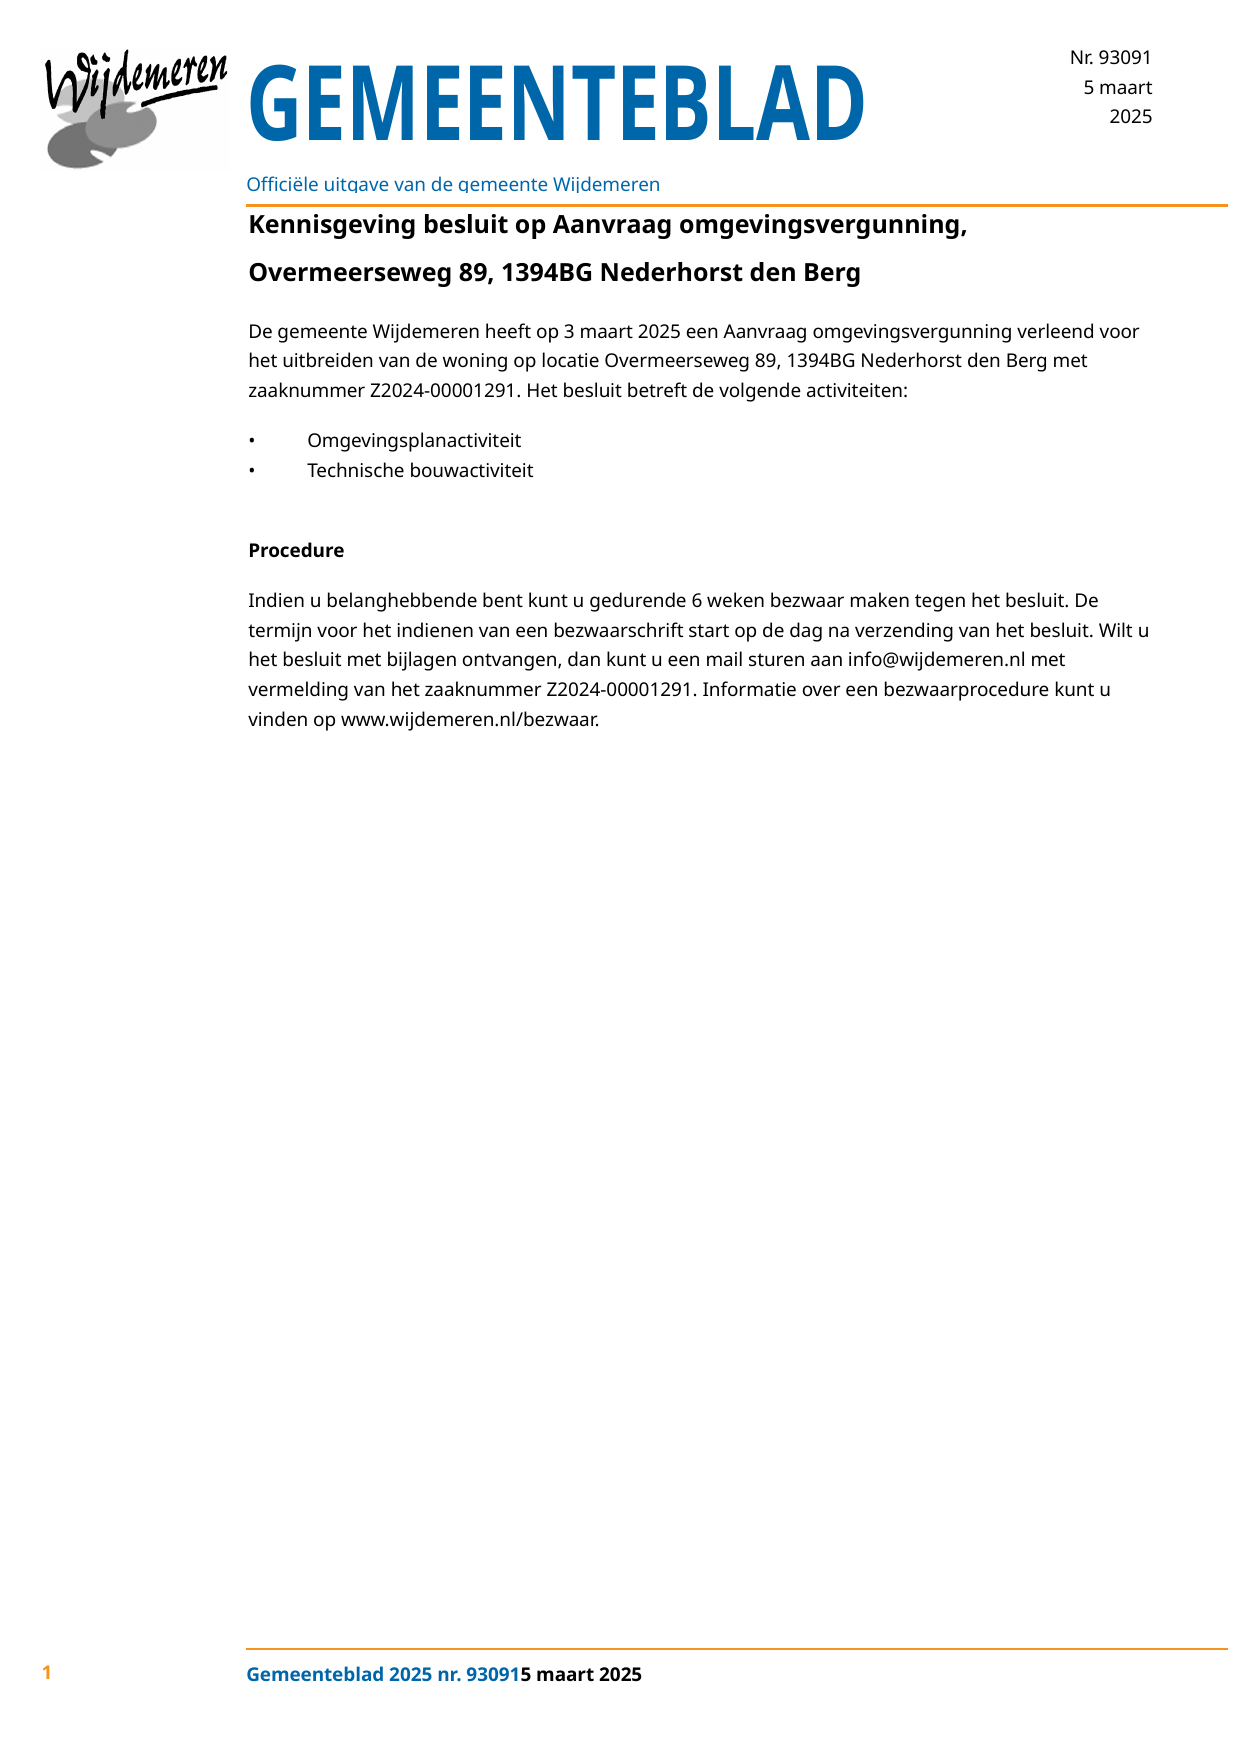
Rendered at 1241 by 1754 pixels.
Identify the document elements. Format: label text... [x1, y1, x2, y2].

list Technische bouwactiviteit [248, 457, 1152, 483]
text Indien u belanghebbende bent kunt u gedurende 6 weken bezwaar maken tegen het besluit. De termijn voor het indienen van een bezwaarschrift start op de dag na verzending van het besluit. Wilt u het besluit met bijlagen ontvangen, dan kunt u een mail sturen aan info@wijdemeren.nl met vermelding van het zaaknummer Z2024-00001291. Informatie over een bezwaarprocedure kunt u vinden op www.wijdemeren.nl/bezwaar. [248, 587, 1152, 732]
text De gemeente Wijdemeren heeft op 3 maart 2025 een Aanvraag omgevingsvergunning verleend voor het uitbreiden van de woning op locatie Overmeerseweg 89, 1394BG Nederhorst den Berg met zaaknummer Z2024-00001291. Het besluit betreft de volgende activiteiten: [248, 318, 1152, 403]
picture [41, 47, 231, 172]
text Kennisgeving besluit op Aanvraag omgevingsvergunning, Overmeerseweg 89, 1394BG Nederhorst den Berg [248, 207, 1152, 288]
text Procedure [248, 537, 1152, 563]
list Omgevingsplanactiviteit [248, 427, 1152, 453]
